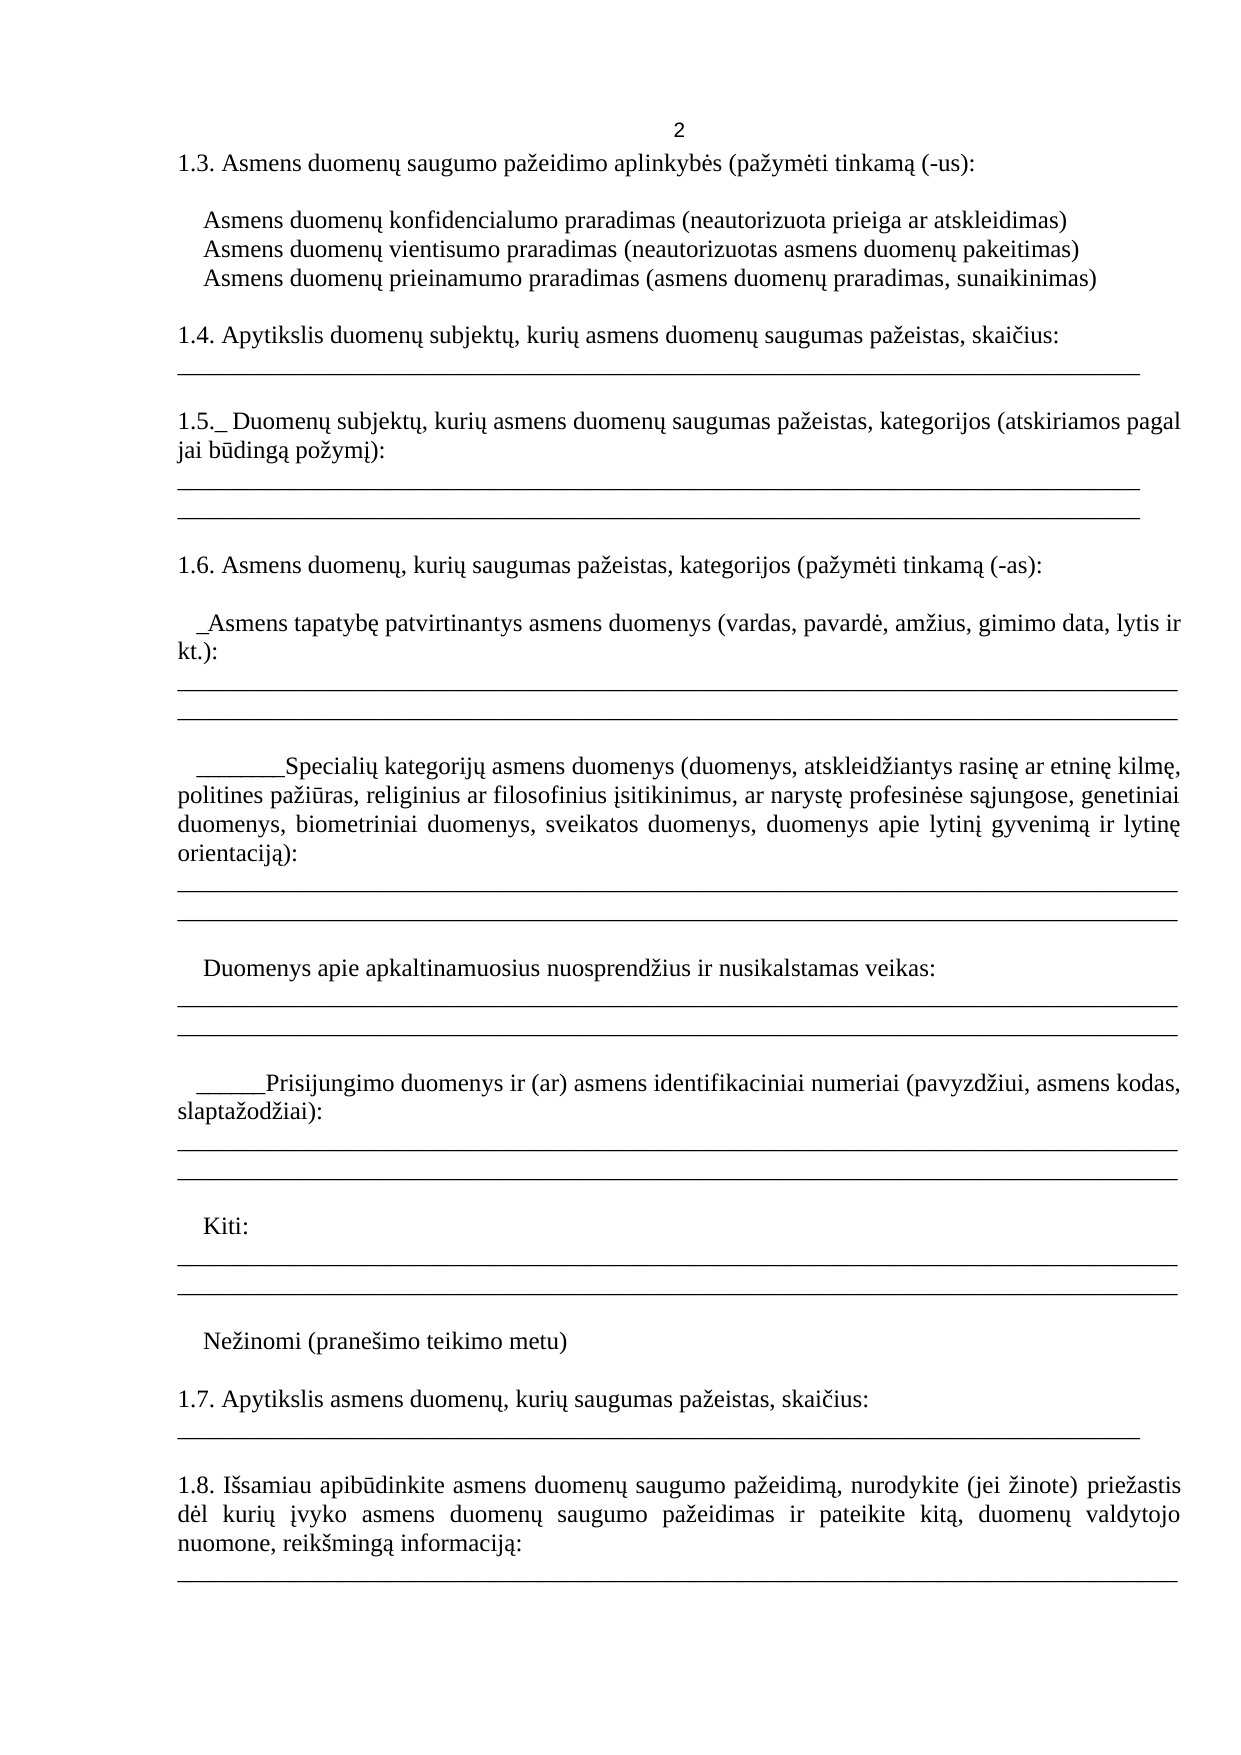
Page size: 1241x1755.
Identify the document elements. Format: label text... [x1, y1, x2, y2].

text ________________________________________________________________________________ [177, 866, 1181, 895]
text 1.8. Išsamiau apibūdinkite asmens duomenų saugumo pažeidimą, nurodykite (jei žinote) priežastis dėl kurių įvyko asmens duomenų saugumo pažeidimas ir pateikite kitą, duomenų valdytojo nuomone, reikšmingą informaciją: [177, 1470, 1181, 1556]
text 1.5. Duomenų subjektų, kurių asmens duomenų saugumas pažeistas, kategorijos (atskiriamos pagal jai būdingą požymį): [177, 406, 1181, 464]
text 1.6. Asmens duomenų, kurių saugumas pažeistas, kategorijos (pažymėti tinkamą (-as): [177, 550, 1181, 579]
text  Asmens tapatybę patvirtinantys asmens duomenys (vardas, pavardė, amžius, gimimo data, lytis ir kt.): [177, 608, 1181, 665]
text 1.3. Asmens duomenų saugumo pažeidimo aplinkybės (pažymėti tinkamą (-us): [177, 148, 1181, 176]
text ________________________________________________________________________________ [177, 1154, 1181, 1183]
text ________________________________________________________________________________ [177, 1010, 1181, 1039]
text  Nežinomi (pranešimo teikimo metu) [177, 1326, 1181, 1355]
text ________________________________________________________________________________ [177, 981, 1181, 1010]
text ________________________________________________________________________________ [177, 665, 1181, 694]
text _____________________________________________________________________________ [177, 1413, 1181, 1441]
text ________________________________________________________________________________ [177, 1125, 1181, 1154]
text _____________________________________________________________________________ [177, 493, 1181, 521]
text ________________________________________________________________________________ [177, 895, 1181, 924]
text  Kiti: [177, 1211, 1181, 1240]
text  Prisijungimo duomenys ir (ar) asmens identifikaciniai numeriai (pavyzdžiui, asmens kodas, slaptažodžiai): [177, 1068, 1181, 1125]
text  Asmens duomenų vientisumo praradimas (neautorizuotas asmens duomenų pakeitimas) [177, 234, 1181, 263]
text ________________________________________________________________________________ [177, 1240, 1181, 1269]
text ________________________________________________________________________________ [177, 694, 1181, 723]
text ________________________________________________________________________________ [177, 1269, 1181, 1298]
text  Duomenys apie apkaltinamuosius nuosprendžius ir nusikalstamas veikas: [177, 953, 1181, 981]
text _____________________________________________________________________________ [177, 464, 1181, 493]
text _____________________________________________________________________________ [177, 349, 1181, 378]
text ________________________________________________________________________________ [177, 1556, 1181, 1585]
text  Specialių kategorijų asmens duomenys (duomenys, atskleidžiantys rasinę ar etninę kilmę, politines pažiūras, religinius ar filosofinius įsitikinimus, ar narystę profesinėse sąjungose, genetiniai duomenys, biometriniai duomenys, sveikatos duomenys, duomenys apie lytinį gyvenimą ir lytinę orientaciją): [177, 751, 1181, 866]
text  Asmens duomenų konfidencialumo praradimas (neautorizuota prieiga ar atskleidimas) [177, 205, 1181, 234]
text 1.4. Apytikslis duomenų subjektų, kurių asmens duomenų saugumas pažeistas, skaičius: [177, 320, 1181, 349]
text  Asmens duomenų prieinamumo praradimas (asmens duomenų praradimas, sunaikinimas) [177, 263, 1181, 291]
text 1.7. Apytikslis asmens duomenų, kurių saugumas pažeistas, skaičius: [177, 1384, 1181, 1413]
